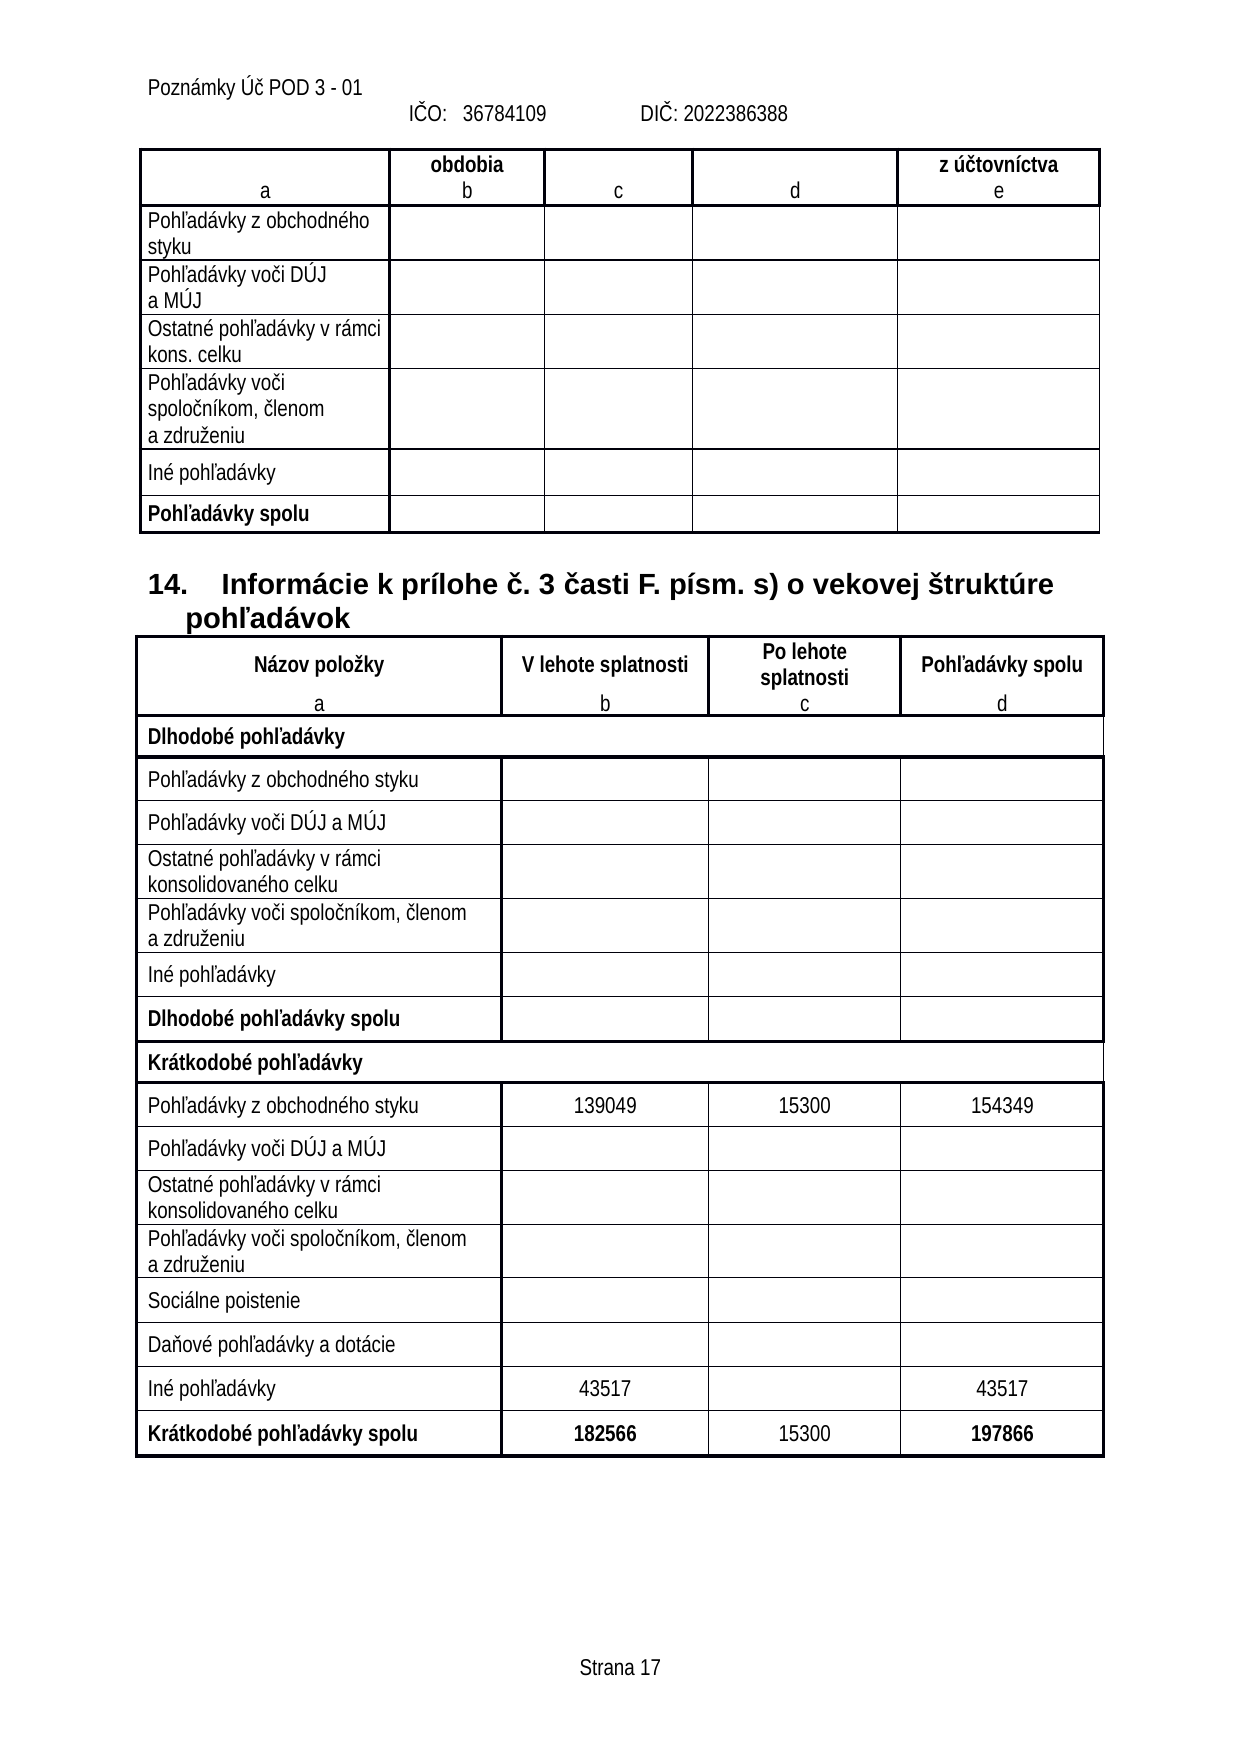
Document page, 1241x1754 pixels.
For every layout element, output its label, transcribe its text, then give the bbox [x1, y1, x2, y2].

table_cell [391, 496, 544, 531]
table_cell [545, 207, 692, 259]
table_cell [391, 207, 544, 259]
table_cell [503, 1127, 708, 1170]
table_cell a [138, 690, 500, 714]
table_cell Pohľadávky voči spoločníkom, členom a združeniu [138, 899, 500, 951]
table_cell [391, 315, 544, 367]
table_cell [901, 1225, 1102, 1277]
table_cell d [902, 690, 1102, 714]
table_cell Ostatné pohľadávky v rámci konsolidovaného celku [138, 1171, 500, 1223]
table_cell [709, 1127, 900, 1170]
table_header [142, 151, 388, 177]
table_cell Pohľadávky voči DÚJ a MÚJ [142, 261, 388, 314]
table_cell d [694, 177, 896, 203]
table_cell [709, 1323, 900, 1366]
table_cell Dlhodobé pohľadávky [138, 717, 1103, 755]
table_cell z účtovníctva [899, 151, 1098, 177]
table_cell [545, 369, 692, 448]
table_cell [545, 261, 692, 314]
table_cell [391, 261, 544, 314]
table_cell [901, 997, 1102, 1040]
table_cell Pohľadávky spolu [142, 496, 388, 531]
table_cell [901, 1323, 1102, 1366]
table_cell [503, 845, 708, 898]
table_cell [898, 369, 1099, 448]
table_cell [503, 1225, 708, 1277]
table_cell [709, 1225, 900, 1277]
table_cell a [142, 177, 388, 203]
table_cell [901, 801, 1102, 844]
table_cell obdobia [391, 151, 543, 177]
table_cell Iné pohľadávky [142, 450, 388, 495]
table_cell [901, 1278, 1102, 1322]
title Informácie k prílohe č. 3 časti F. písm. s) o vekovej štruktúre pohľadávok [148, 567, 1092, 634]
table_cell [693, 315, 897, 367]
table_cell [503, 1278, 708, 1322]
table_cell b [503, 690, 707, 714]
table_cell 182566 [503, 1411, 708, 1454]
table_cell [503, 759, 708, 799]
table_header Pohľadávky spolu [902, 638, 1102, 690]
table_cell [545, 496, 692, 531]
table_cell [503, 997, 708, 1040]
table_cell 154349 [901, 1084, 1102, 1126]
table_cell [901, 1171, 1102, 1223]
table_cell [694, 151, 896, 177]
table_cell [709, 1367, 900, 1410]
table_cell e [899, 177, 1098, 203]
table_cell Iné pohľadávky [138, 953, 500, 996]
table_cell [709, 1171, 900, 1223]
table_cell Pohľadávky z obchodného styku [138, 759, 500, 799]
table_header Po lehote splatnosti [710, 638, 899, 690]
table_cell Daňové pohľadávky a dotácie [138, 1323, 500, 1366]
table_cell 139049 [503, 1084, 708, 1126]
table_cell [693, 450, 897, 495]
table_cell Krátkodobé pohľadávky [138, 1043, 1103, 1081]
table_cell [693, 496, 897, 531]
table_cell c [546, 177, 691, 203]
table_cell Ostatné pohľadávky v rámci kons. celku [142, 315, 388, 367]
table_cell 43517 [503, 1367, 708, 1410]
table_cell [898, 450, 1099, 495]
table_cell [391, 450, 544, 495]
table_cell Pohľadávky voči DÚJ a MÚJ [138, 1127, 500, 1170]
table_cell [709, 899, 900, 951]
table_cell Dlhodobé pohľadávky spolu [138, 997, 500, 1040]
table_cell [546, 151, 691, 177]
table_cell Iné pohľadávky [138, 1367, 500, 1410]
table_cell [709, 759, 900, 799]
table_cell [693, 261, 897, 314]
table_cell [898, 261, 1099, 314]
table_cell [898, 315, 1099, 367]
table_cell [693, 369, 897, 448]
table_cell Krátkodobé pohľadávky spolu [138, 1411, 500, 1454]
table_cell [901, 1127, 1102, 1170]
table_cell Sociálne poistenie [138, 1278, 500, 1322]
table_cell 15300 [709, 1084, 900, 1126]
table_cell Pohľadávky voči spoločníkom, členom a združeniu [142, 369, 388, 448]
table_cell [693, 207, 897, 259]
table_cell [391, 369, 544, 448]
table_cell 197866 [901, 1411, 1102, 1454]
table_cell [709, 953, 900, 996]
table_cell [503, 1323, 708, 1366]
table_cell [901, 845, 1102, 898]
table_cell Pohľadávky z obchodného styku [142, 207, 388, 259]
table_header Názov položky [138, 638, 500, 690]
table_cell [898, 207, 1099, 259]
table_cell Pohľadávky voči DÚJ a MÚJ [138, 801, 500, 844]
table_cell Pohľadávky voči spoločníkom, členom a združeniu [138, 1225, 500, 1277]
table_cell [503, 953, 708, 996]
table_cell [503, 1171, 708, 1223]
table_cell [503, 801, 708, 844]
table_cell [545, 315, 692, 367]
table_header V lehote splatnosti [503, 638, 707, 690]
table_cell b [391, 177, 543, 203]
table_cell [709, 1278, 900, 1322]
table_cell [503, 899, 708, 951]
table_cell [709, 997, 900, 1040]
table_cell [545, 450, 692, 495]
table_cell c [710, 690, 899, 714]
table_cell [898, 496, 1099, 531]
table_cell [709, 845, 900, 898]
table_cell [901, 759, 1102, 799]
table_cell 43517 [901, 1367, 1102, 1410]
table_cell [901, 953, 1102, 996]
table_cell 15300 [709, 1411, 900, 1454]
table_cell [709, 801, 900, 844]
table_cell [901, 899, 1102, 951]
table_cell Pohľadávky z obchodného styku [138, 1084, 500, 1126]
table_cell Ostatné pohľadávky v rámci konsolidovaného celku [138, 845, 500, 898]
